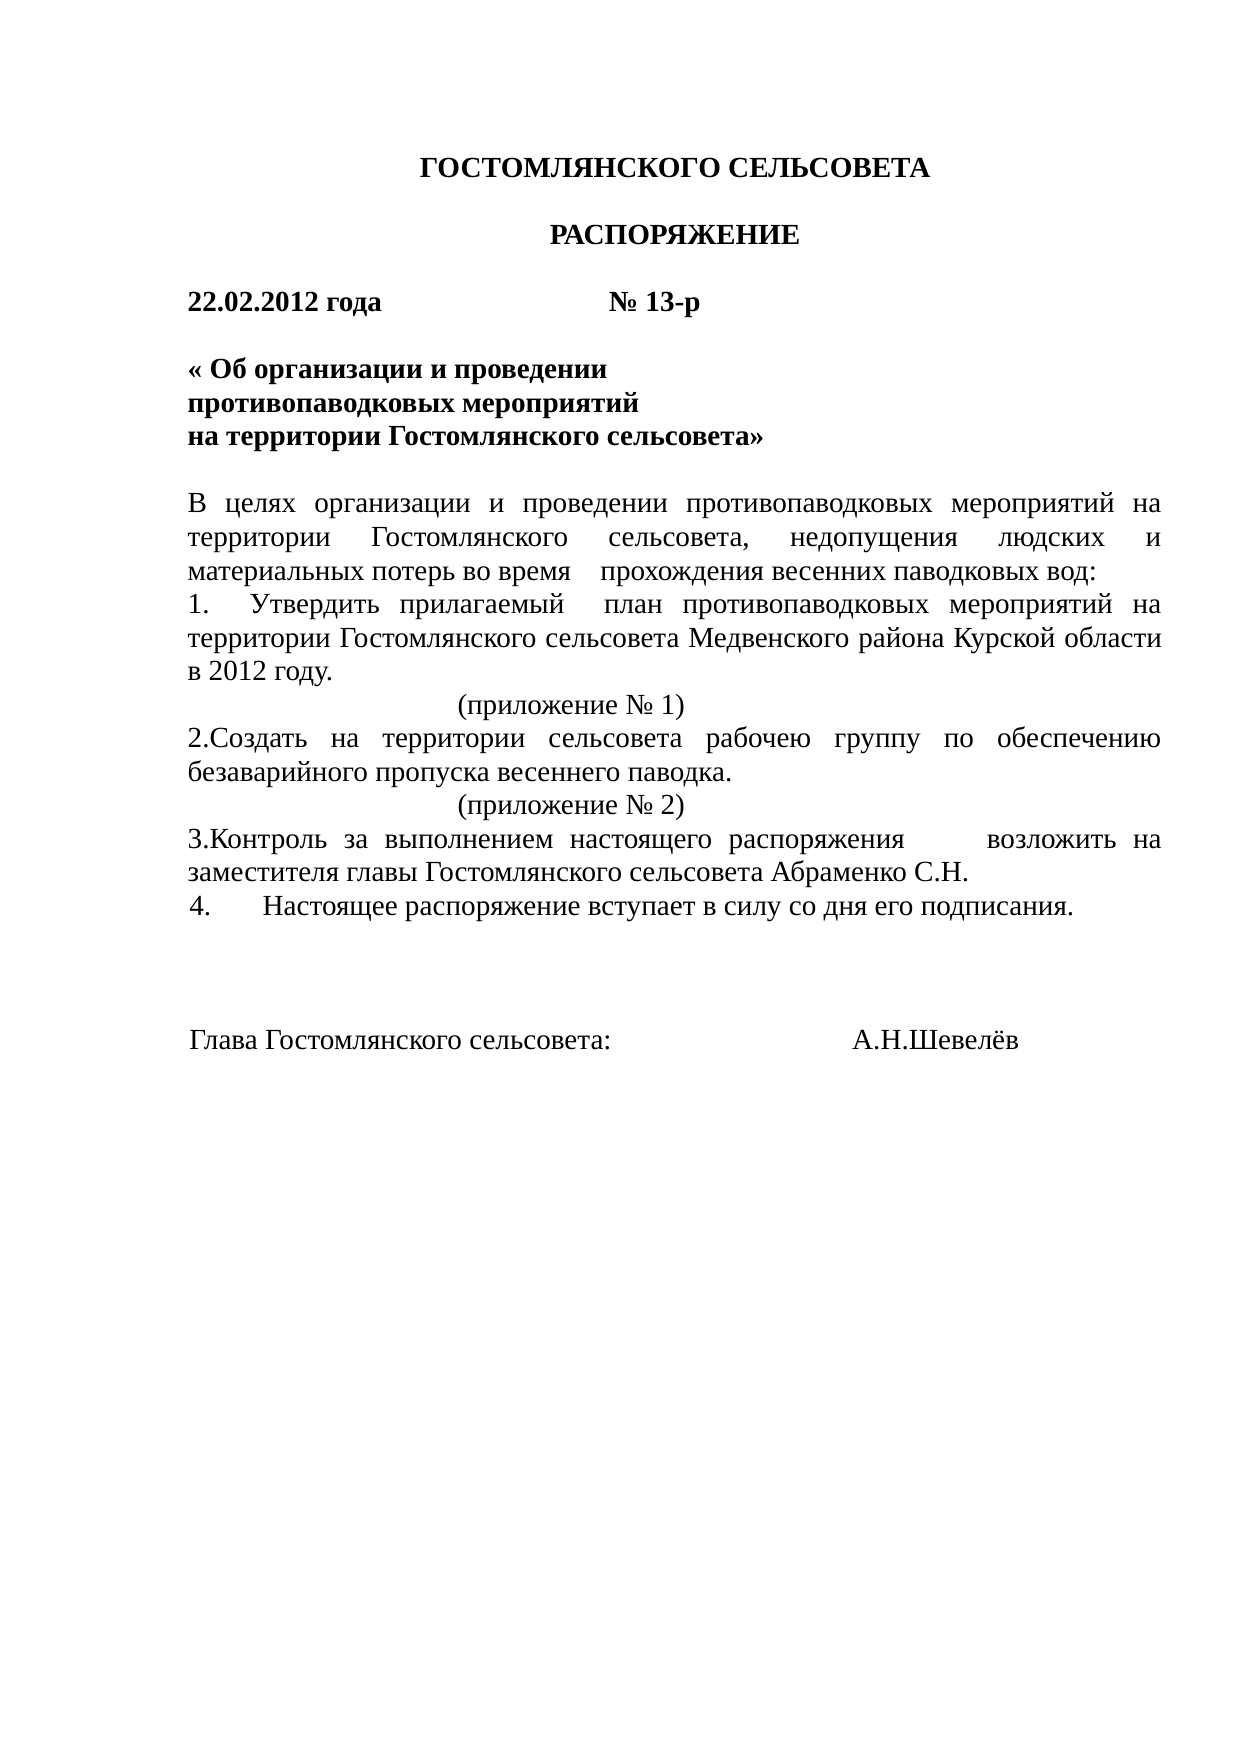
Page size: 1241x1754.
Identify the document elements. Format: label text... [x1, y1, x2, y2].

text Глава Гостомлянского сельсовета: А.Н.Шевелёв [189, 1022, 1162, 1056]
text противопаводковых мероприятий [187, 385, 1162, 418]
text на территории Гостомлянского сельсовета» [187, 418, 1162, 452]
text РАСПОРЯЖЕНИЕ [187, 217, 1162, 251]
text (приложение № 1) [187, 687, 1162, 720]
text ГОСТОМЛЯНСКОГО СЕЛЬСОВЕТА [187, 150, 1162, 183]
text 1. Утвердить прилагаемый план противопаводковых мероприятий на территории Гостомлянского сельсовета Медвенского района Курской области в 2012 году. [187, 586, 1162, 687]
text В целях организации и проведении противопаводковых мероприятий на территории Гостомлянского сельсовета, недопущения людских и материальных потерь во время прохождения весенних паводковых вод: [187, 486, 1162, 586]
text (приложение № 2) [187, 787, 1162, 821]
list Настоящее распоряжение вступает в силу со дня его подписания. [189, 888, 1162, 922]
text 2.Создать на территории сельсовета рабочею группу по обеспечению безаварийного пропуска весеннего паводка. [187, 720, 1162, 787]
text 22.02.2012 года № 13-р [187, 284, 1162, 318]
text « Об организации и проведении [187, 351, 1162, 385]
text 3.Контроль за выполнением настоящего распоряжения возложить на заместителя главы Гостомлянского сельсовета Абраменко С.Н. [187, 821, 1162, 888]
